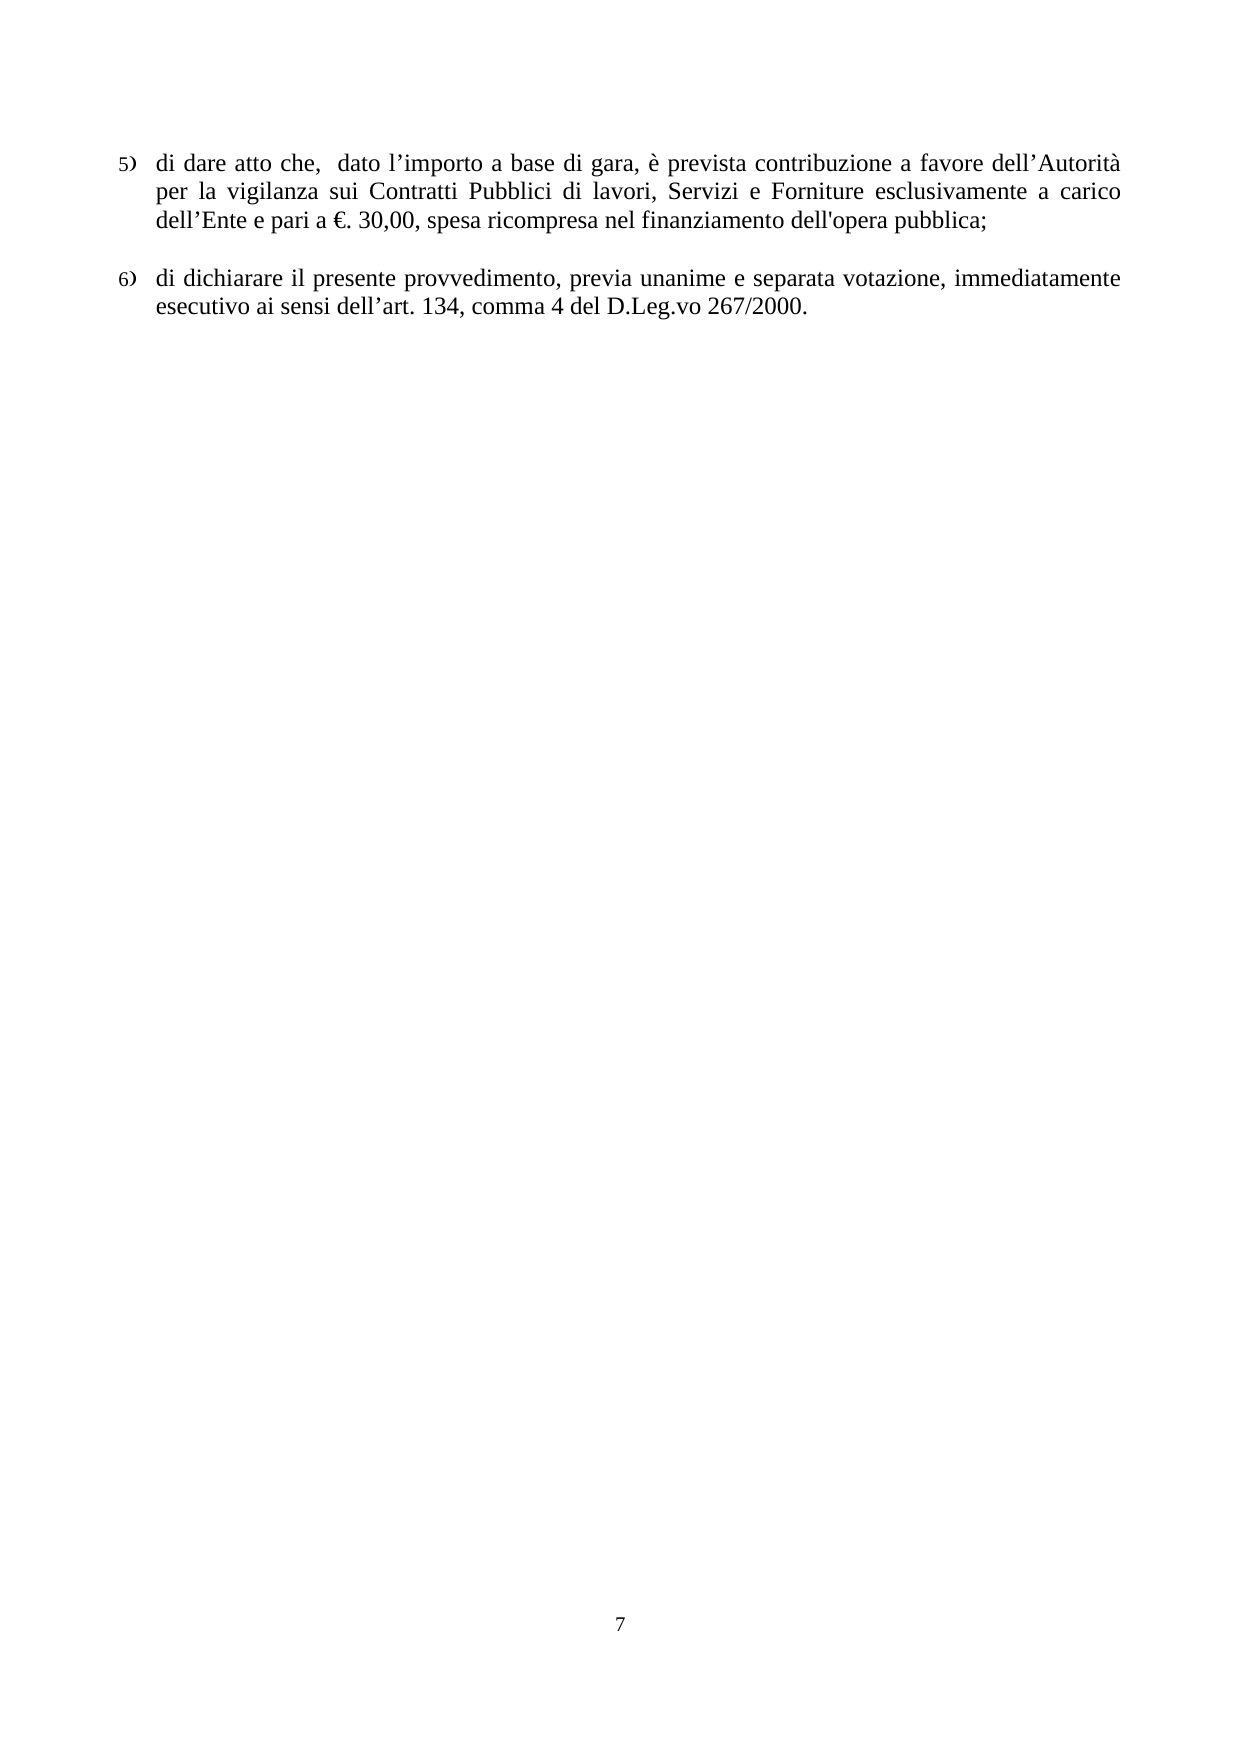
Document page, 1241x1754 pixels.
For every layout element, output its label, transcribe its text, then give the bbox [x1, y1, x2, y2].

list di dichiarare il presente provvedimento, previa unanime e separata votazione, immediatamente esecutivo ai sensi dell’art. 134, comma 4 del D.Leg.vo 267/2000. [118, 263, 1122, 320]
list di dare atto che, dato l’importo a base di gara, è prevista contribuzione a favore dell’Autorità per la vigilanza sui Contratti Pubblici di lavori, Servizi e Forniture esclusivamente a carico dell’Ente e pari a €. 30,00, spesa ricompresa nel finanziamento dell'opera pubblica; [118, 148, 1122, 234]
